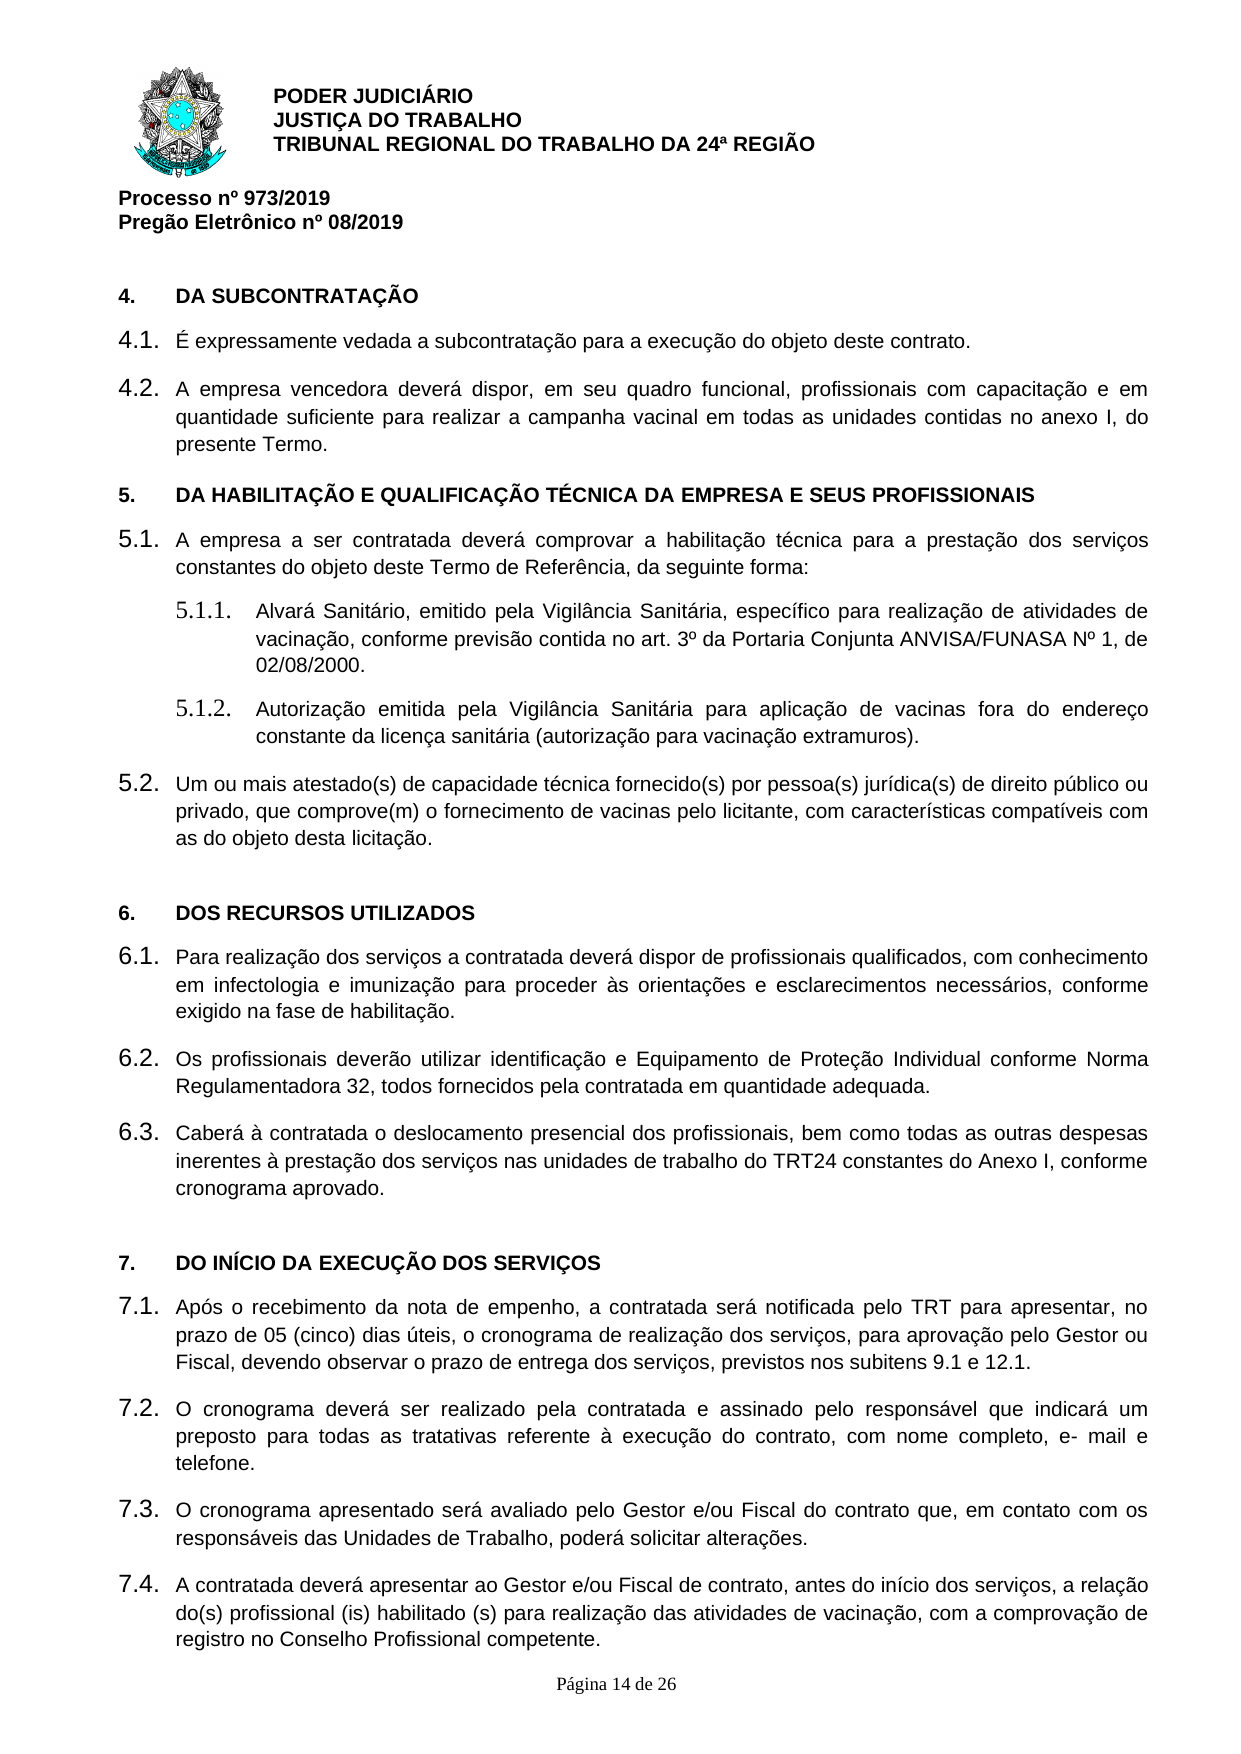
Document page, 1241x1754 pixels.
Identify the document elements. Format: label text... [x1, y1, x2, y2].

list Alvará Sanitário, emitido pela Vigilância Sanitária, específico para realização de atividades de vacinação, conforme previsão contida no art. 3º da Portaria Conjunta ANVISA/FUNASA Nº 1, de 02/08/2000. [175, 595, 1150, 677]
picture [133, 66, 228, 178]
subtitle DA HABILITAÇÃO E QUALIFICAÇÃO TÉCNICA DA EMPRESA E SEUS PROFISSIONAIS [118, 483, 1152, 507]
list Após o recebimento da nota de empenho, a contratada será notificada pelo TRT para apresentar, no prazo de 05 (cinco) dias úteis, o cronograma de realização dos serviços, para aprovação pelo Gestor ou Fiscal, devendo observar o prazo de entrega dos serviços, previstos nos subitens 9.1 e 12.1. [118, 1291, 1150, 1373]
list Para realização dos serviços a contratada deverá dispor de profissionais qualificados, com conhecimento em infectologia e imunização para proceder às orientações e esclarecimentos necessários, conforme exigido na fase de habilitação. [118, 941, 1150, 1023]
list Caberá à contratada o deslocamento presencial dos profissionais, bem como todas as outras despesas inerentes à prestação dos serviços nas unidades de trabalho do TRT24 constantes do Anexo I, conforme cronograma aprovado. [118, 1117, 1150, 1199]
list É expressamente vedada a subcontratação para a execução do objeto deste contrato. [118, 324, 1150, 353]
list O cronograma apresentado será avaliado pelo Gestor e/ou Fiscal do contrato que, em contato com os responsáveis das Unidades de Trabalho, poderá solicitar alterações. [118, 1494, 1150, 1550]
list Os profissionais deverão utilizar identificação e Equipamento de Proteção Individual conforme Norma Regulamentadora 32, todos fornecidos pela contratada em quantidade adequada. [118, 1042, 1150, 1098]
subtitle DO INÍCIO DA EXECUÇÃO DOS SERVIÇOS [118, 1251, 1152, 1275]
list Um ou mais atestado(s) de capacidade técnica fornecido(s) por pessoa(s) jurídica(s) de direito público ou privado, que comprove(m) o fornecimento de vacinas pelo licitante, com características compatíveis com as do objeto desta licitação. [118, 767, 1150, 850]
subtitle DOS RECURSOS UTILIZADOS [118, 901, 1152, 925]
list A contratada deverá apresentar ao Gestor e/ou Fiscal de contrato, antes do início dos serviços, a relação do(s) profissional (is) habilitado (s) para realização das atividades de vacinação, com a comprovação de registro no Conselho Profissional competente. [118, 1569, 1150, 1651]
subtitle DA SUBCONTRATAÇÃO [118, 284, 1152, 308]
list A empresa a ser contratada deverá comprovar a habilitação técnica para a prestação dos serviços constantes do objeto deste Termo de Referência, da seguinte forma: [118, 523, 1150, 579]
list Autorização emitida pela Vigilância Sanitária para aplicação de vacinas fora do endereço constante da licença sanitária (autorização para vacinação extramuros). [175, 693, 1150, 748]
list A empresa vencedora deverá dispor, em seu quadro funcional, profissionais com capacitação e em quantidade suficiente para realizar a campanha vacinal em todas as unidades contidas no anexo I, do presente Termo. [118, 373, 1150, 455]
list O cronograma deverá ser realizado pela contratada e assinado pelo responsável que indicará um preposto para todas as tratativas referente à execução do contrato, com nome completo, e- mail e telefone. [118, 1393, 1150, 1475]
